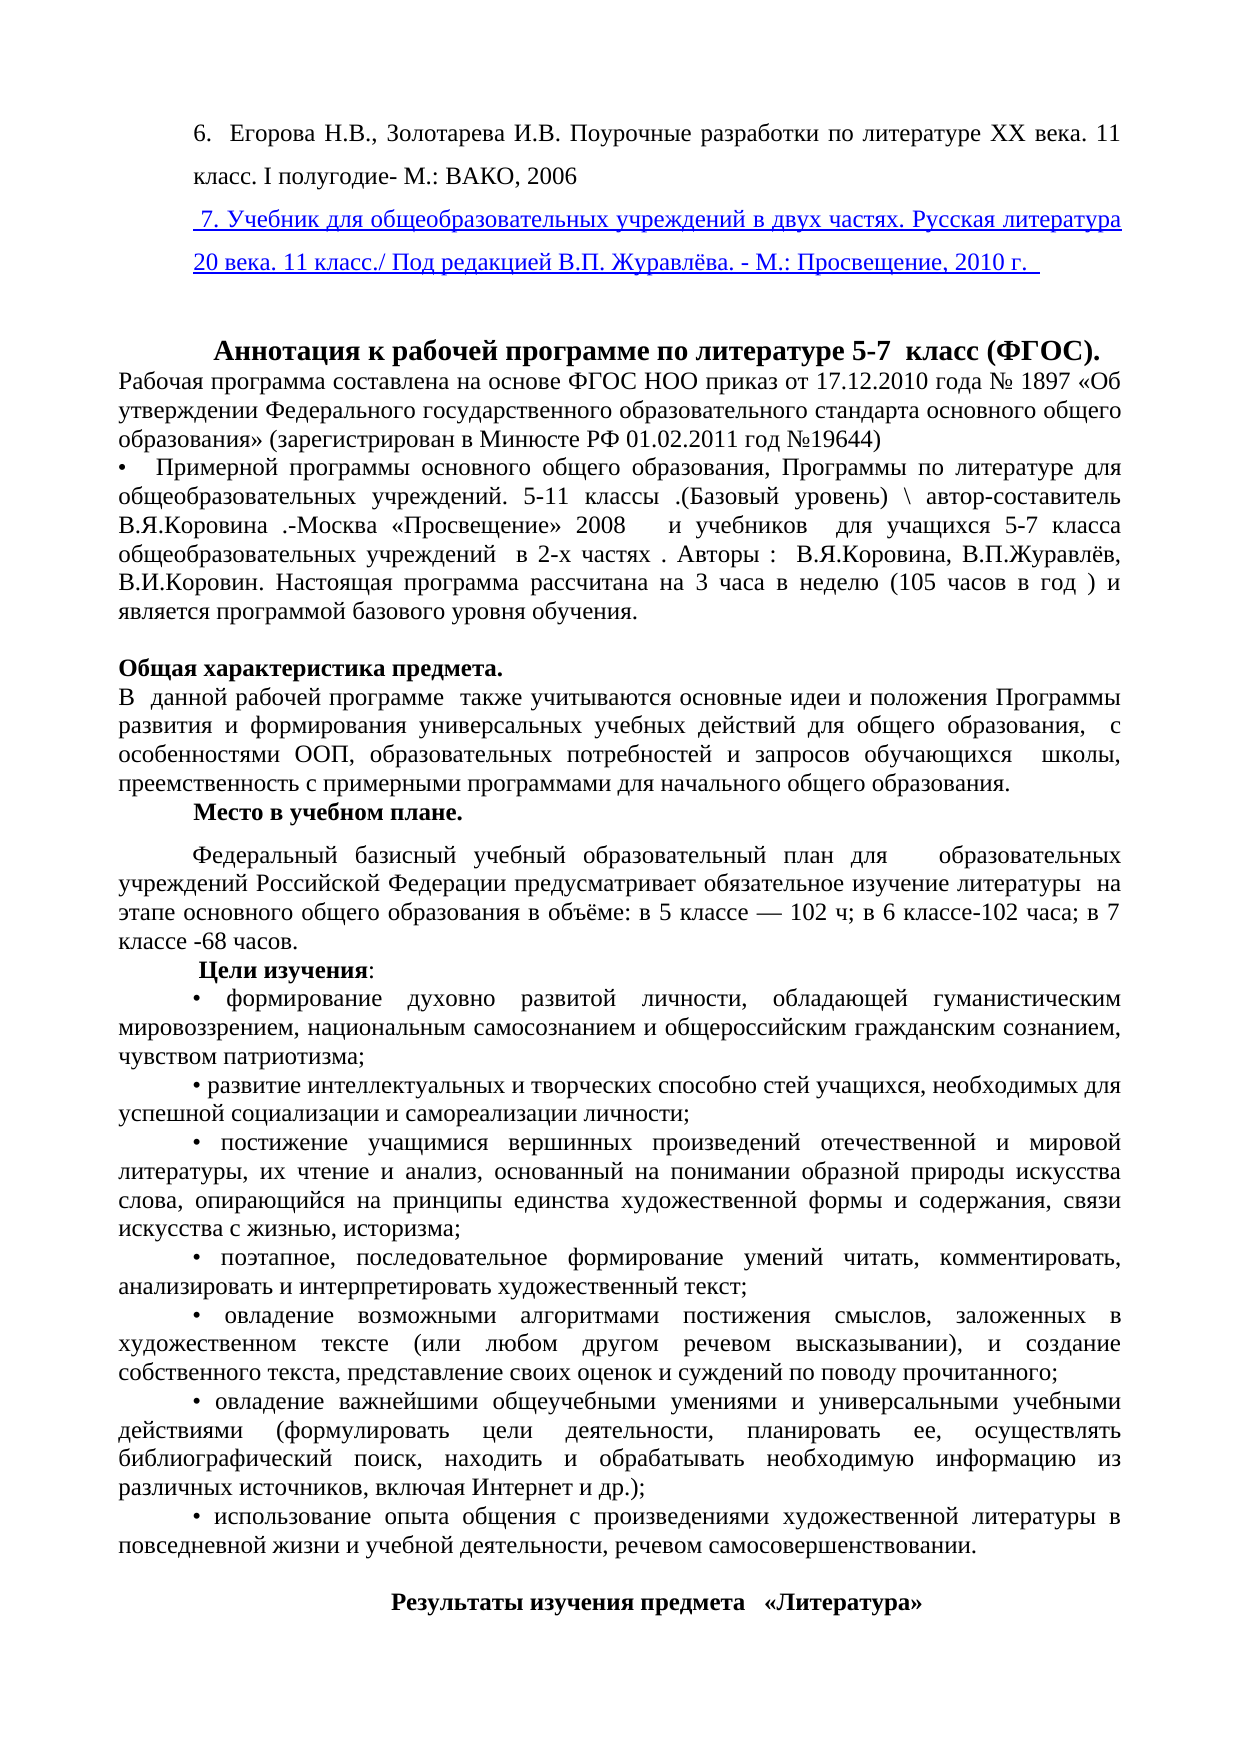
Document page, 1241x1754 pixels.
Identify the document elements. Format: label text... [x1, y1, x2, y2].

text В данной рабочей программе также учитываются основные идеи и положения Программы развития и формирования универсальных учебных действий для общего образования, с особенностями ООП, образовательных потребностей и запросов обучающихся школы, преемственность с примерными программами для начального общего образования. [118, 682, 1122, 797]
text • поэтапное, последовательное формирование умений читать, комментировать, анализировать и интерпретировать художественный текст; [118, 1242, 1122, 1300]
text Результаты изучения предмета «Литература» [118, 1587, 1122, 1615]
text • овладение возможными алгоритмами постижения смыслов, заложенных в художественном тексте (или любом другом речевом высказывании), и создание собственного текста, представление своих оценок и суждений по поводу прочитанного; [118, 1300, 1122, 1386]
text • овладение важнейшими общеучебными умениями и универсальными учебными действиями (формулировать цели деятельности, планировать ее, осуществлять библиографический поиск, находить и обрабатывать необходимую информацию из различных источников, включая Интернет и др.); [118, 1386, 1122, 1501]
text • развитие интеллектуальных и творческих способно стей учащихся, необходимых для успешной социализации и самореализации личности; [118, 1070, 1122, 1127]
list Примерной программы основного общего образования, Программы по литературе для общеобразовательных учреждений. 5-11 классы .(Базовый уровень) \ автор-составитель В.Я.Коровина .-Москва «Просвещение» 2008 и учебников для учащихся 5-7 класса общеобразовательных учреждений в 2-х частях . Авторы : В.Я.Коровина, В.П.Журавлёв, В.И.Коровин. Настоящая программа рассчитана на 3 часа в неделю (105 часов в год ) и является программой базового уровня обучения. [81, 452, 1122, 625]
text 7. Учебник для общеобразовательных учреждений в двух частях. Русская литература [193, 204, 1122, 229]
text Общая характеристика предмета. [118, 653, 1122, 682]
text • постижение учащимися вершинных произведений отечественной и мировой литературы, их чтение и анализ, основанный на понимании образной природы искусства слова, опирающийся на принципы единства художественной формы и содержания, связи искусства с жизнью, историзма; [118, 1127, 1122, 1242]
text Рабочая программа составлена на основе ФГОС НОО приказ от 17.12.2010 года № 1897 «Об утверждении Федерального государственного образовательного стандарта основного общего образования» (зарегистрирован в Минюсте РФ 01.02.2011 год №19644) [118, 366, 1122, 452]
text • формирование духовно развитой личности, обладающей гуманистическим мировоззрением, национальным самосознанием и общероссийским гражданским сознанием, чувством патриотизма; [118, 983, 1122, 1070]
text Федеральный базисный учебный образовательный план для образовательных учреждений Российской Федерации предусматривает обязательное изучение литературы на этапе основного общего образования в объёме: в 5 классе — 102 ч; в 6 классе-102 часа; в 7 классе -68 часов. [118, 840, 1122, 955]
text 6. Егорова Н.В., Золотарева И.В. Поурочные разработки по литературе XX века. 11 класс. I полугодие- М.: ВАКО, 2006 [193, 118, 1122, 190]
text 20 века. 11 класс./ Под редакцией В.П. Журавлёва. - М.: Просвещение, 2010 г. [193, 231, 1122, 276]
text • использование опыта общения с произведениями художественной литературы в повседневной жизни и учебной деятельности, речевом самосовершенствовании. [118, 1501, 1122, 1558]
text Место в учебном плане. [118, 797, 1122, 825]
text Цели изучения: [118, 955, 1122, 983]
text Аннотация к рабочей программе по литературе 5-7 класс (ФГОС). [118, 333, 1122, 366]
